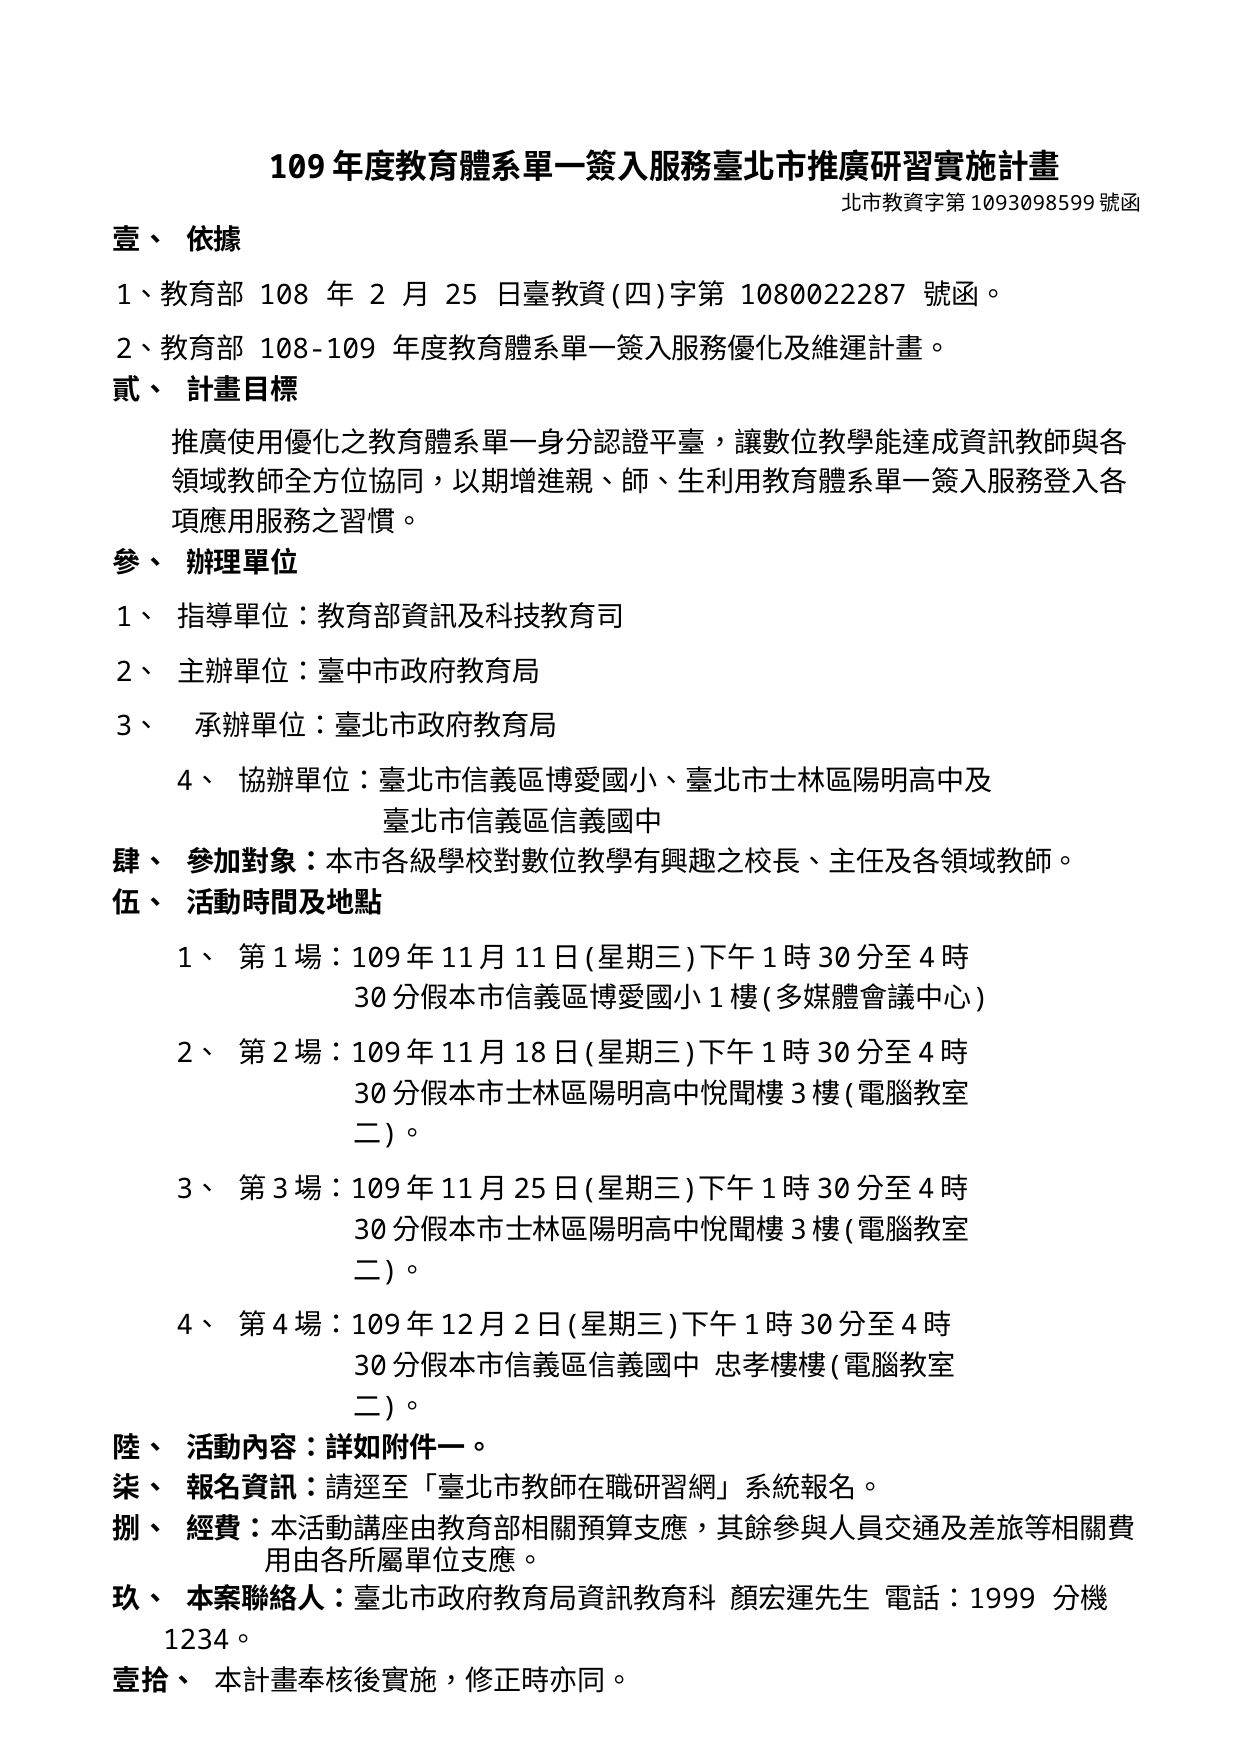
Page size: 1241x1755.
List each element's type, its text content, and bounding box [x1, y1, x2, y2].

list 報名資訊：請逕至「臺北市教師在職研習網」系統報名。 [113, 1465, 1141, 1506]
list 經費：本活動講座由教育部相關預算支應，其餘參與人員交通及差旅等相關費 [113, 1506, 1141, 1547]
list 第3場：109年11月25日(星期三)下午1時30分至4時 30分假本市士林區陽明高中悅聞樓3樓(電腦教室二)。 [176, 1166, 993, 1288]
text 用由各所屬單位支應。 [161, 1547, 1141, 1576]
list 第2場：109年11月18日(星期三)下午1時30分至4時 30分假本市士林區陽明高中悅聞樓3樓(電腦教室二)。 [176, 1030, 993, 1152]
list 計畫目標 [113, 367, 1141, 408]
list 依據 [113, 217, 1141, 258]
list 承辦單位：臺北市政府教育局 [102, 703, 993, 744]
list 指導單位：教育部資訊及科技教育司 [102, 594, 993, 635]
list 活動時間及地點 [113, 880, 1141, 921]
list 辦理單位 [113, 539, 1141, 580]
text 北市教資字第1093098599號函 [102, 187, 1141, 217]
list 本案聯絡人：臺北市政府教育局資訊教育科 顏宏運先生 電話：1999 分機 1234。 [113, 1576, 1141, 1658]
text 109年度教育體系單一簽入服務臺北市推廣研習實施計畫 [113, 146, 1141, 187]
list 活動內容：詳如附件一。 [113, 1424, 1141, 1465]
list 主辦單位：臺中市政府教育局 [102, 648, 993, 689]
list 第4場：109年12月2日(星期三)下午1時30分至4時 30分假本市信義區信義國中 忠孝樓樓(電腦教室二)。 [176, 1302, 993, 1424]
text 推廣使用優化之教育體系單一身分認證平臺，讓數位教學能達成資訊教師與各 領域教師全方位協同，以期增進親、師、生利用教育體系單一簽入服務登入各 項應用服務之習慣。 [171, 421, 1129, 539]
list 協辦單位：臺北市信義區博愛國小、臺北市士林區陽明高中及臺北市信義區信義國中 [176, 757, 993, 839]
list 參加對象：本市各級學校對數位教學有興趣之校長、主任及各領域教師。 [113, 839, 1141, 880]
list 教育部 108-109 年度教育體系單一簽入服務優化及維運計畫。 [102, 326, 993, 367]
list 本計畫奉核後實施，修正時亦同。 [113, 1658, 1141, 1699]
list 第1場：109年11月11日(星期三)下午1時30分至4時30分假本市信義區博愛國小1樓(多媒體會議中心) [176, 934, 993, 1016]
list 教育部 108 年 2 月 25 日臺教資(四)字第 1080022287 號函。 [102, 271, 993, 312]
